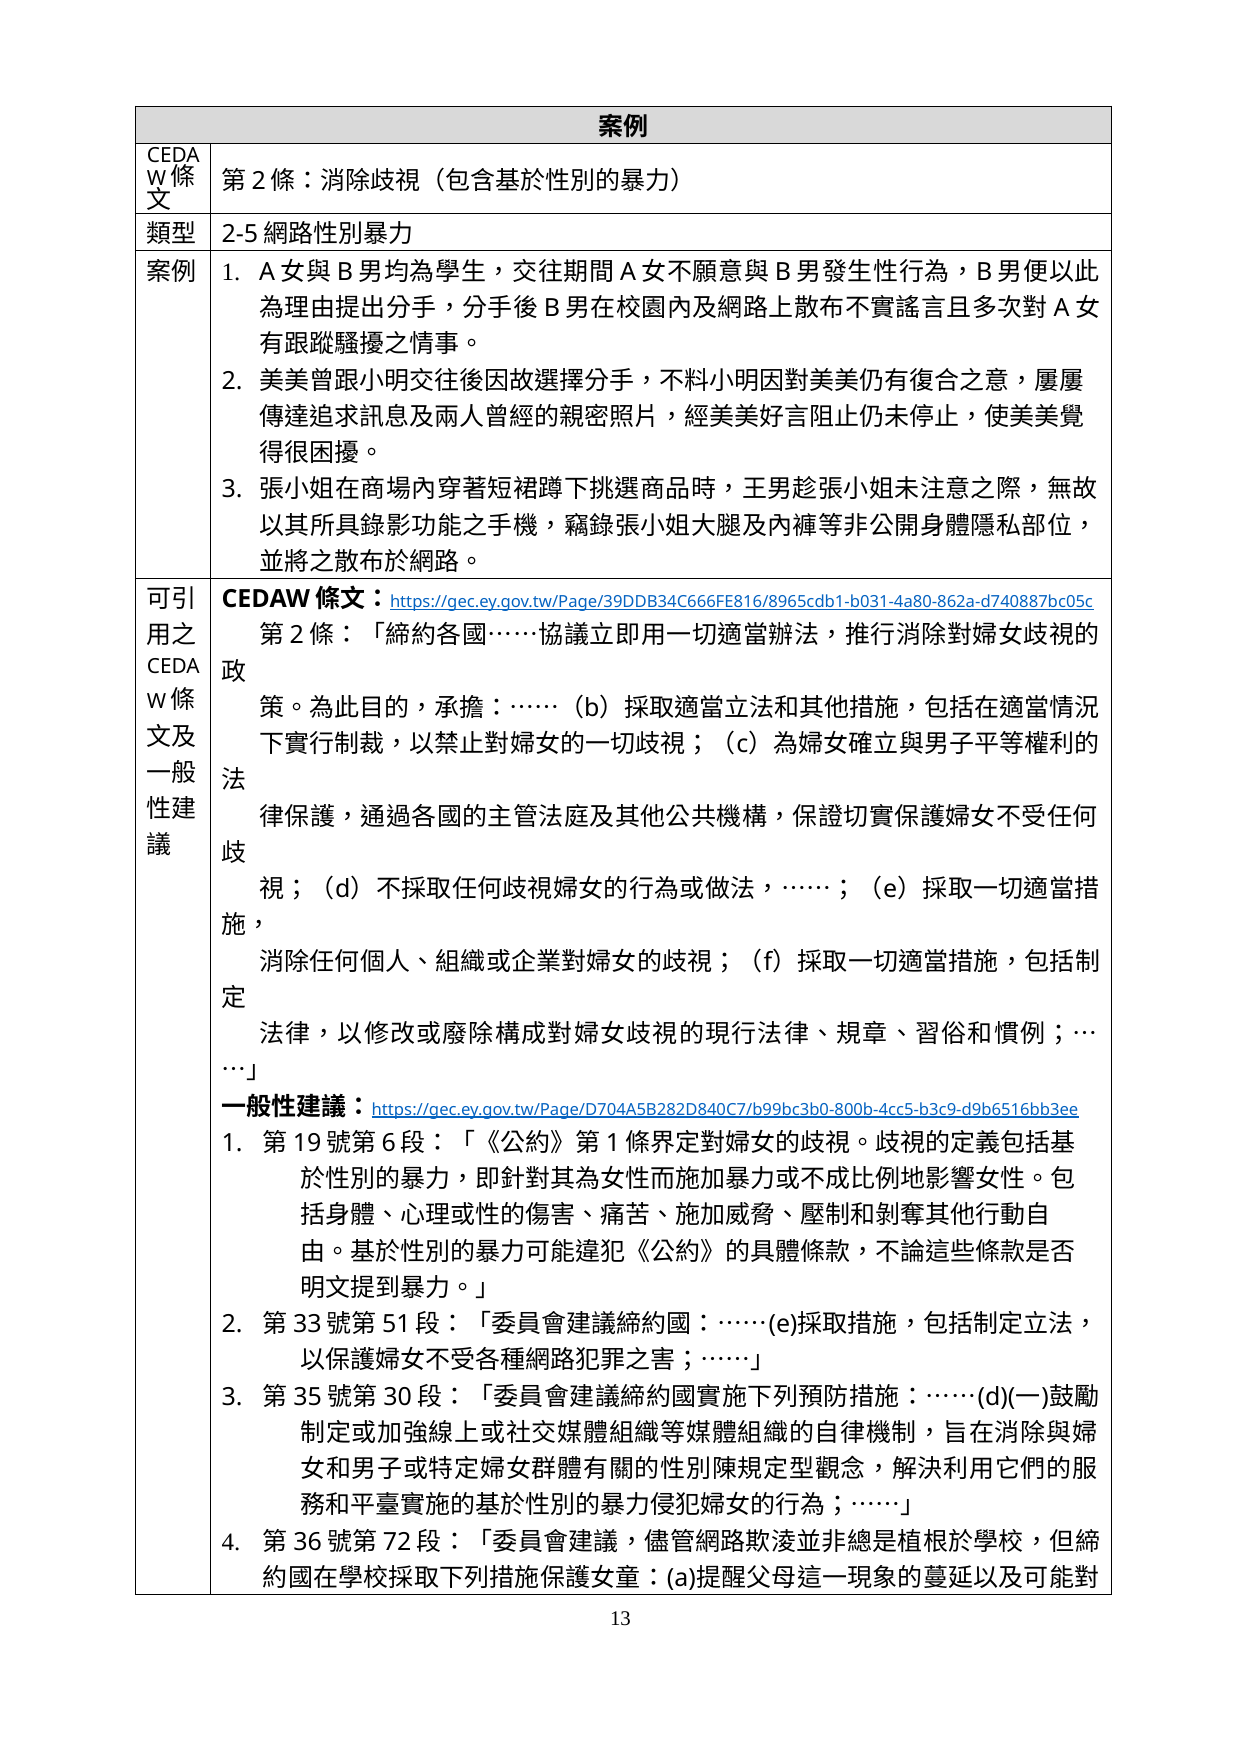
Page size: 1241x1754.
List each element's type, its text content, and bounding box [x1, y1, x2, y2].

table_cell 類型 [136, 214, 210, 250]
table_cell A女與B男均為學生，交往期間A女不願意與B男發生性行為，B男便以此為理由提出分手，分手後B男在校園內及網路上散布不實謠言且多次對A女有跟蹤騷擾之情事。 美美曾跟小明交往後因故選擇分手，不料小明因對美美仍有復合之意，屢屢傳達追求訊息及兩人曾經的親密照片，經美美好言阻止仍未停止，使美美覺得很困擾。 張小姐在商場內穿著短裙蹲下挑選商品時，王男趁張小姐未注意之際，無故以其所具錄影功能之手機，竊錄張小姐大腿及內褲等非公開身體隱私部位，並將之散布於網路。 [211, 251, 1111, 578]
table_cell CEDAW條文 [136, 144, 210, 213]
table_cell 2-5網路性別暴力 [211, 214, 1111, 250]
table_cell 第2條：消除歧視（包含基於性別的暴力） [211, 144, 1111, 213]
table_cell CEDAW條文：https://gec.ey.gov.tw/Page/39DDB34C666FE816/8965cdb1-b031-4a80-862a-d740887bc05c 第2條：「締約各國……協議立即用一切適當辦法，推行消除對婦女歧視的政 策。為此目的，承擔：……（b）採取適當立法和其他措施，包括在適當情況 下實行制裁，以禁止對婦女的一切歧視；（c）為婦女確立與男子平等權利的法 律保護，通過各國的主管法庭及其他公共機構，保證切實保護婦女不受任何歧 視；（d）不採取任何歧視婦女的行為或做法，……；（e）採取一切適當措施， 消除任何個人、組織或企業對婦女的歧視；（f）採取一切適當措施，包括制定 法律，以修改或廢除構成對婦女歧視的現行法律、規章、習俗和慣例；……」 一般性建議：https://gec.ey.gov.tw/Page/D704A5B282D840C7/b99bc3b0-800b-4cc5-b3c9-d9b6516bb3ee 第19號第6段：「《公約》第1條界定對婦女的歧視。歧視的定義包括基於性別的暴力，即針對其為女性而施加暴力或不成比例地影響女性。包括身體、心理或性的傷害、痛苦、施加威脅、壓制和剝奪其他行動自由。基於性別的暴力可能違犯《公約》的具體條款，不論這些條款是否明文提到暴力。」 第33號第51段：「委員會建議締約國：……(e)採取措施，包括制定立法，以保護婦女不受各種網路犯罪之害；……」 第35號第30段：「委員會建議締約國實施下列預防措施：……(d)(一)鼓勵制定或加強線上或社交媒體組織等媒體組織的自律機制，旨在消除與婦女和男子或特定婦女群體有關的性別陳規定型觀念，解決利用它們的服務和平臺實施的基於性別的暴力侵犯婦女的行為；……」 第36號第72段：「委員會建議，儘管網路欺淩並非總是植根於學校，但締約國在學校採取下列措施保護女童：(a)提醒父母這一現象的蔓延以及可能對 [211, 579, 1111, 1594]
table_cell 案例 [136, 251, 210, 578]
table_cell 可引用之CEDAW條文及一般性建議 [136, 579, 210, 1594]
table_header 案例 [136, 107, 1111, 143]
